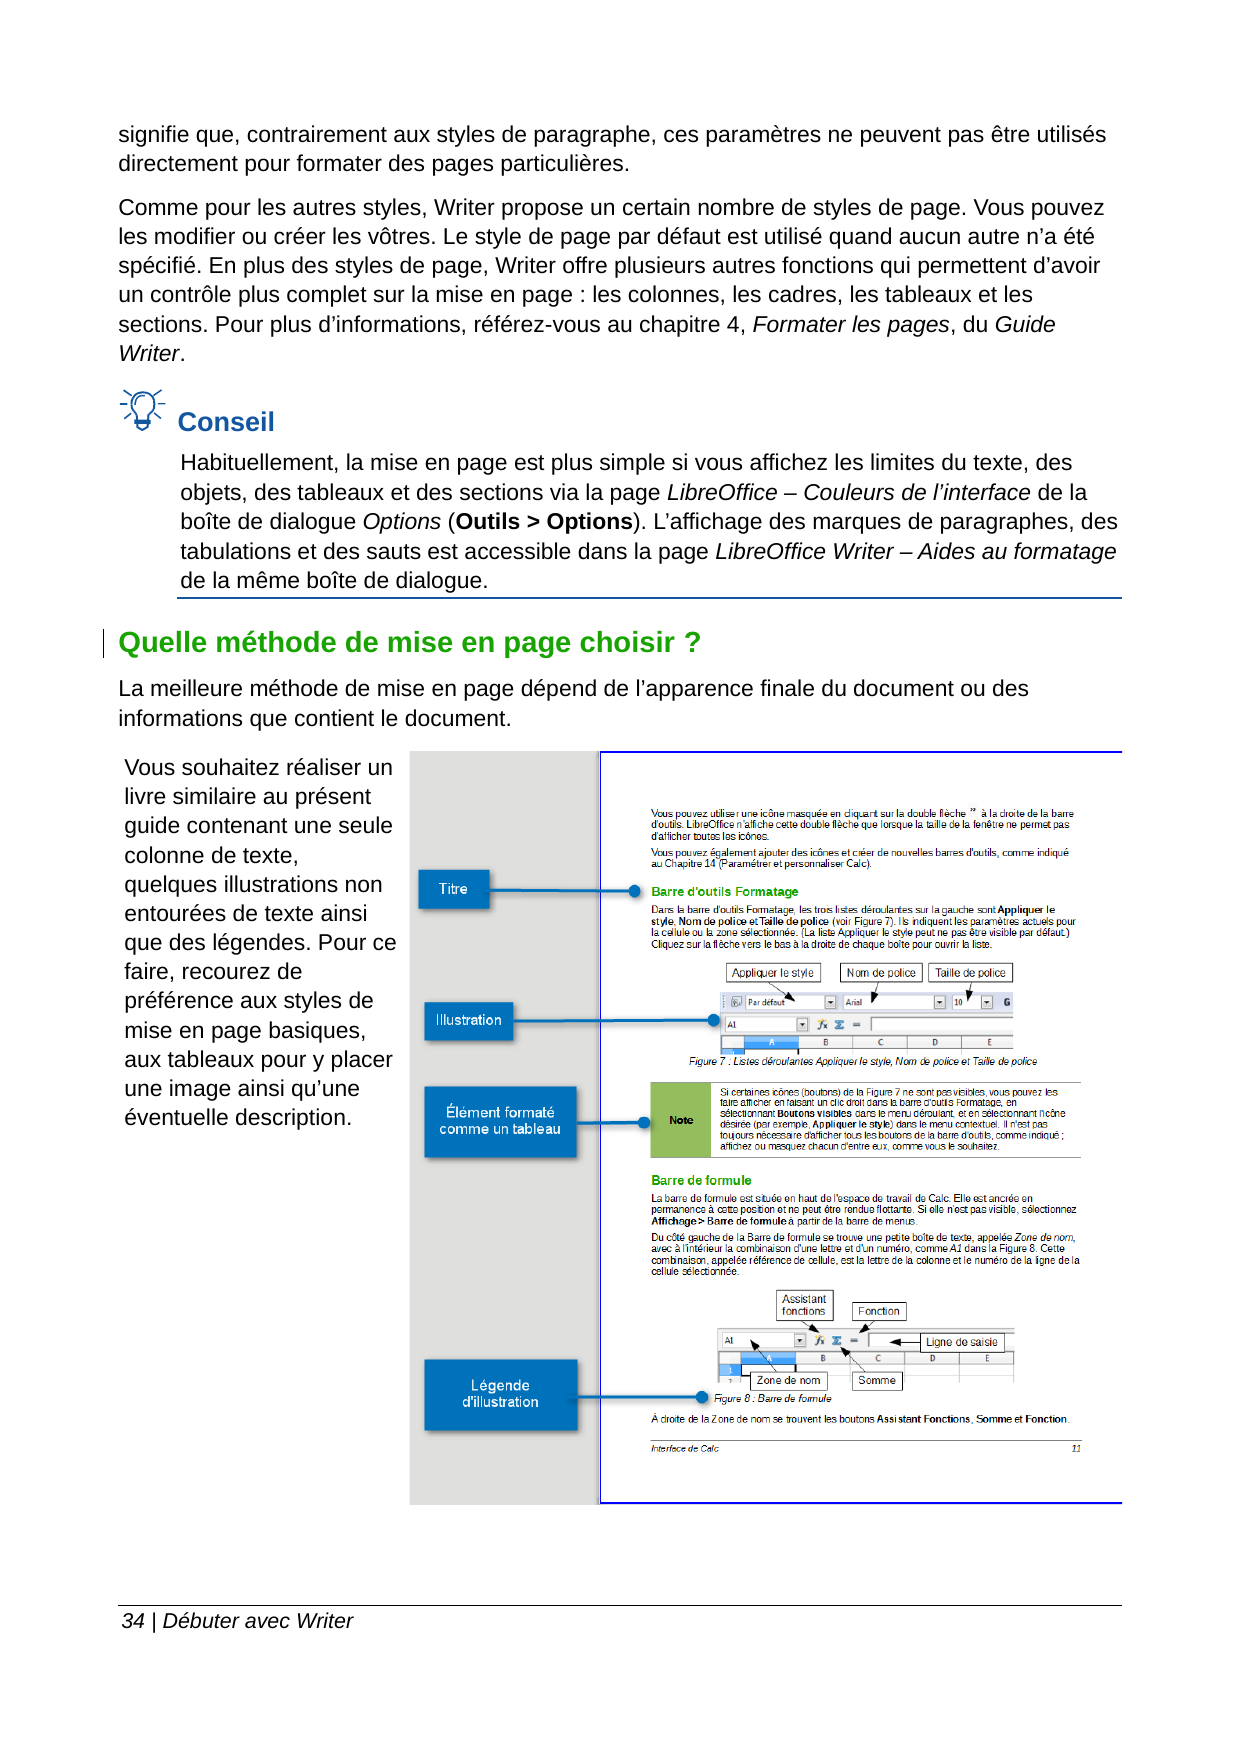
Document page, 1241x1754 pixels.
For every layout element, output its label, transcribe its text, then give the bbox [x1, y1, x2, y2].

table_header Vous souhaitez réaliser un livre similaire au présent guide contenant une seule colonne de texte, quelques illustrations non entourées de texte ainsi que des légendes. Pour ce faire, recourez de préférence aux styles de mise en page basiques, aux tableaux pour y placer une image ainsi qu’une éventuelle description. [118, 745, 404, 1505]
list Conseil [118, 388, 1122, 437]
picture [409, 751, 1123, 1505]
text Comme pour les autres styles, Writer propose un certain nombre de styles de page. Vous pouvez les modifier ou créer les vôtres. Le style de page par défaut est utilisé quand aucun autre n’a été spécifié. En plus des styles de page, Writer offre plusieurs autres fonctions qui permettent d’avoir un contrôle plus complet sur la mise en page : les colonnes, les cadres, les tableaux et les sections. Pour plus d’informations, référez-vous au chapitre 4, Formater les pages, du Guide Writer. [118, 191, 1122, 366]
text signifie que, contrairement aux styles de paragraphe, ces paramètres ne peuvent pas être utilisés directement pour formater des pages particulières. [118, 118, 1122, 176]
text Habituellement, la mise en page est plus simple si vous affichez les limites du texte, des objets, des tableaux et des sections via la page LibreOffice – Couleurs de l’interface de la boîte de dialogue Options (Outils > Options). L’affichage des marques de paragraphes, des tabulations et des sauts est accessible dans la page LibreOffice Writer – Aides au formatage de la même boîte de dialogue. [177, 444, 1122, 597]
table_header [404, 745, 1122, 1505]
text La meilleure méthode de mise en page dépend de l’apparence finale du document ou des informations que contient le document. [118, 672, 1122, 731]
subtitle Quelle méthode de mise en page choisir ? [118, 629, 1122, 658]
